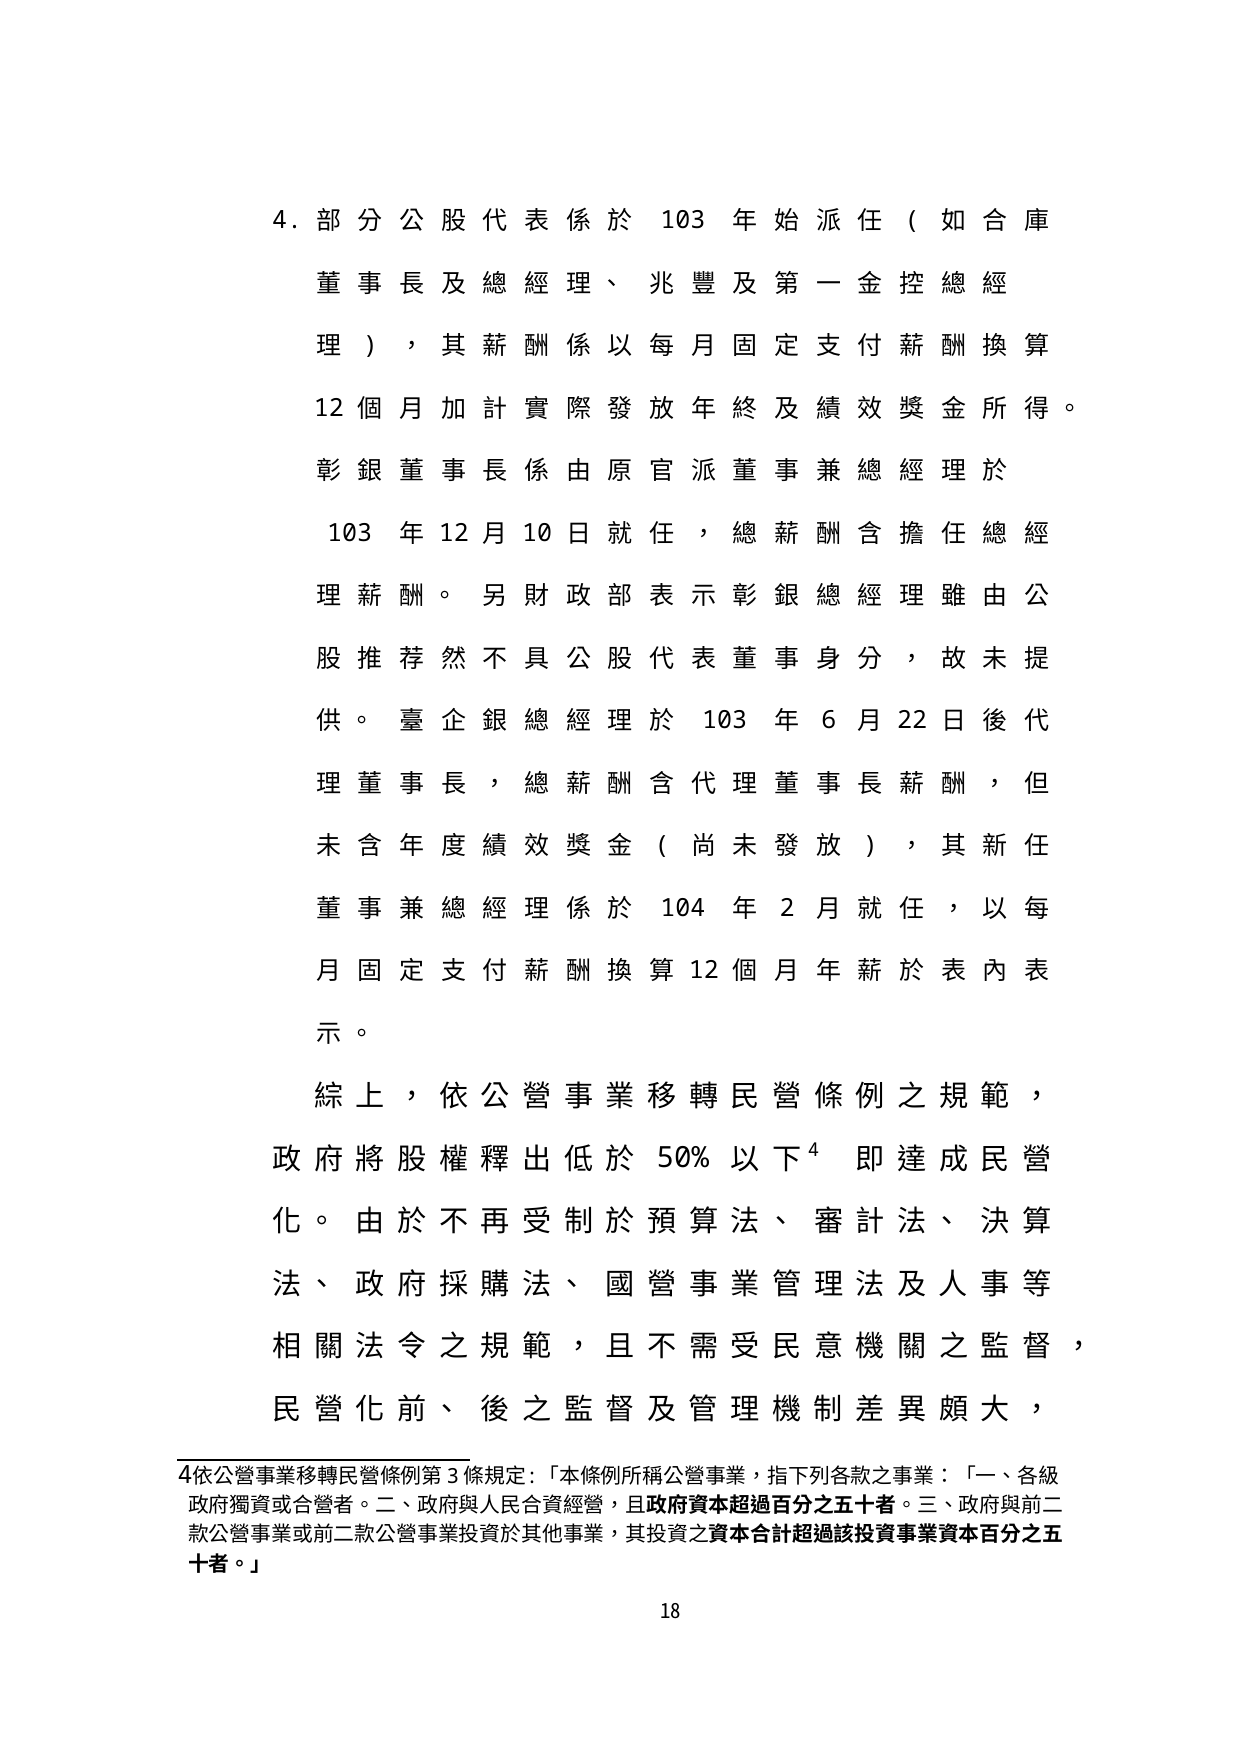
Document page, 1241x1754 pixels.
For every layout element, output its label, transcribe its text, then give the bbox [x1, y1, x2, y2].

text 依公營事業移轉民營條例第3條規定:「本條例所稱公營事業，指下列各款之事業：「一、各級政府獨資或合營者。二、政府與人民合資經營，且政府資本超過百分之五十者。三、政府與前二款公營事業或前二款公營事業投資於其他事業，其投資之資本合計超過該投資事業資本百分之五十者。」 [177, 1460, 1063, 1577]
text 綜上，依公營事業移轉民營條例之規範，政府將股權釋出低於50%以下即達成民營化。由於不再受制於預算法、審計法、決算法、政府採購法、國營事業管理法及人事等相關法令之規範，且不需受民意機關之監督，民營化前、後之監督及管理機制差異頗大，然部分國營事業民營化後，實際仍由政府主導公司經營，且大部分公股代表由政府機關現職或退休(伍、職)(含民意代表)人員派任，部分派任人員享優渥待遇，難脫離國營事業酬庸或利用職權之訾議，恐引發假民營化之疑慮。 [242, 1052, 1058, 1427]
text 4.部分公股代表係於103年始派任(如合庫董事長及總經理、兆豐及第一金控總經理)，其薪酬係以每月固定支付薪酬換算12個月加計實際發放年終及績效獎金所得。彰銀董事長係由原官派董事兼總經理於103年12月10日就任，總薪酬含擔任總經理薪酬。另財政部表示彰銀總經理雖由公股推荐然不具公股代表董事身分，故未提供。臺企銀總經理於103年6月22日後代理董事長，總薪酬含代理董事長薪酬，但未含年度績效獎金(尚未發放)，其新任董事兼總經理係於104年2月就任，以每月固定支付薪酬換算12個月年薪於表內表示。 [257, 177, 1058, 1052]
